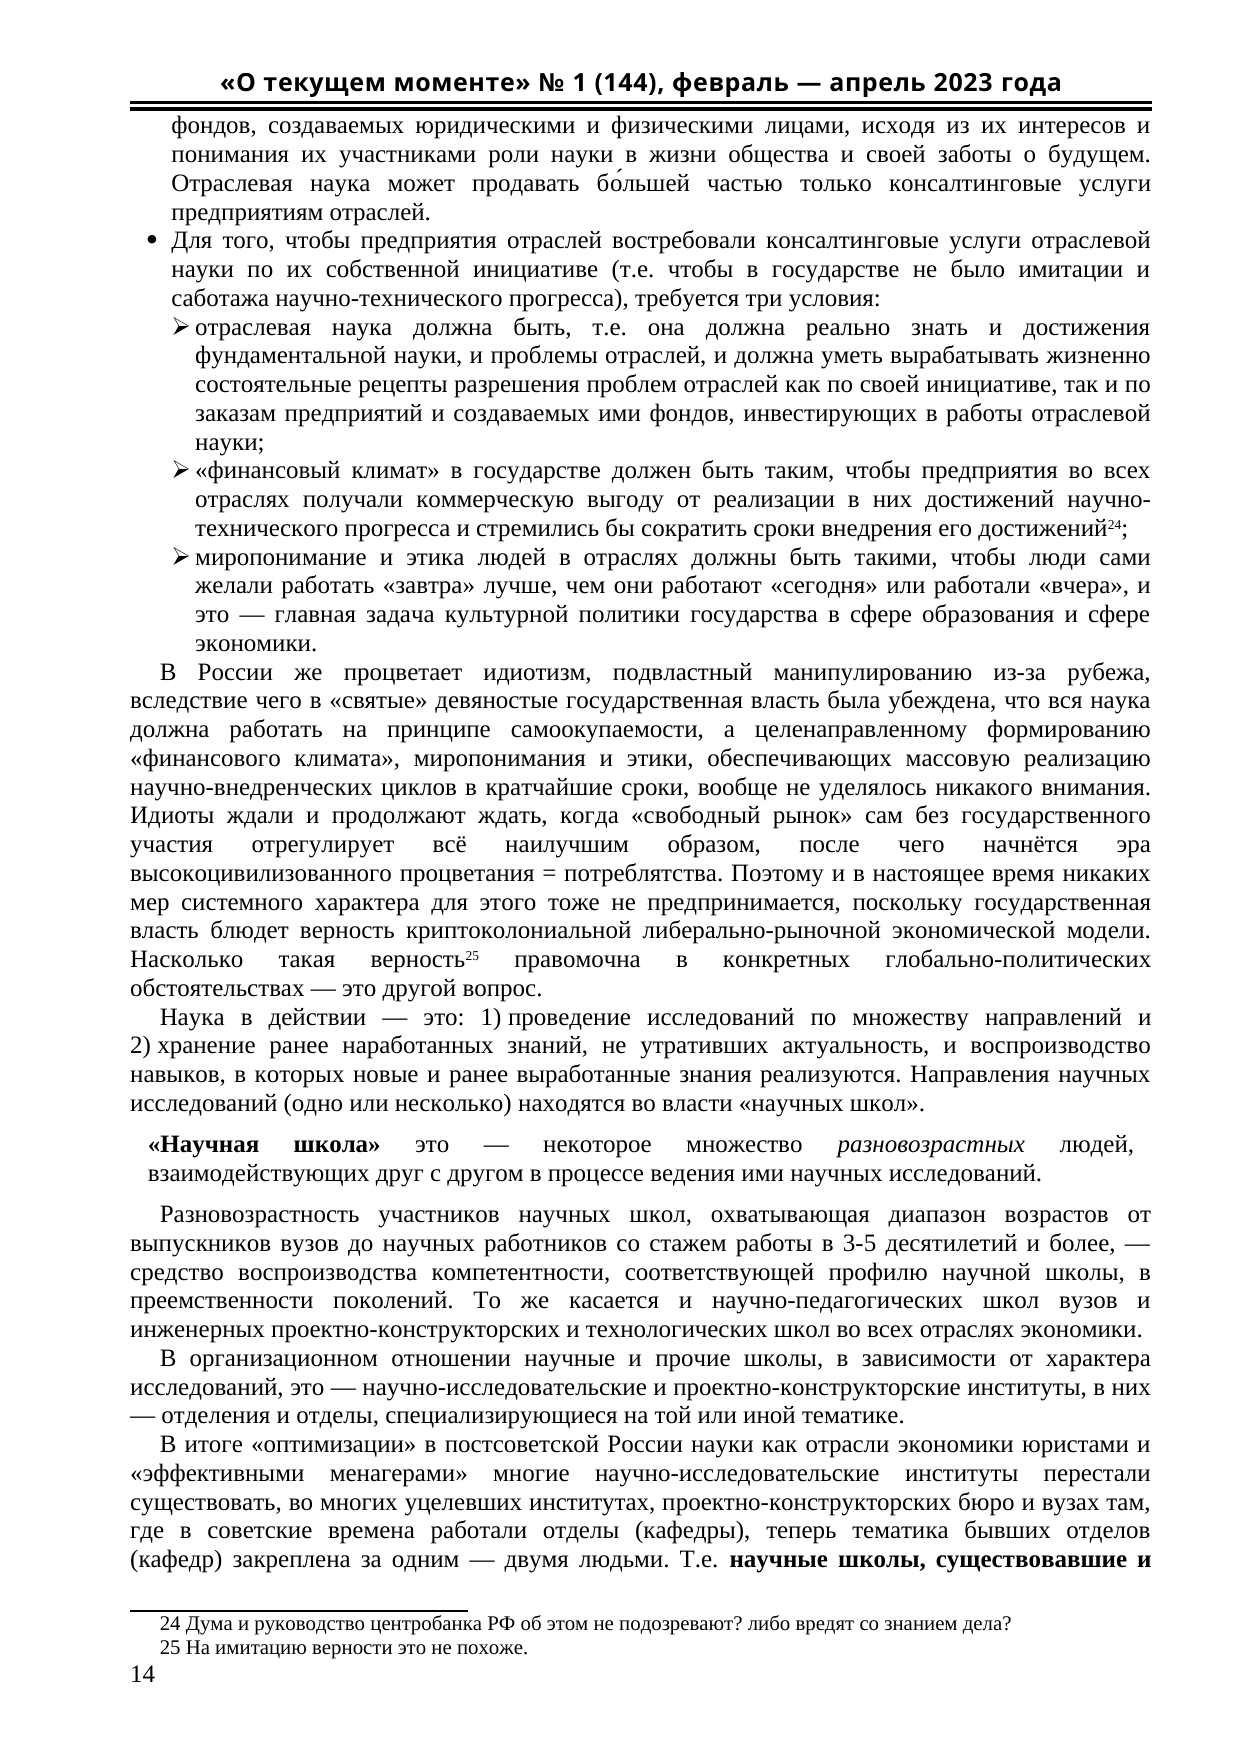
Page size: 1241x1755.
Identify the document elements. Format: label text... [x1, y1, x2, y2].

text На имитацию верности это не похоже. [130, 1635, 1152, 1659]
text В итоге «оптимизации» в постсоветской России науки как отрасли экономики юристами и «эффективными менагерами» многие научно-исследовательские институты перестали существовать, во многих уцелевших институтах, проектно-конструкторских бюро и вузах там, где в советские времена работали отделы (кафедры), теперь тематика бывших отделов (кафедр) закреплена за одним — двумя людьми. Т.е. научные школы, существовавшие и [130, 1429, 1152, 1573]
text фондов, создаваемых юридическими и физическими лицами, исходя из их интересов и понимания их участниками роли науки в жизни общества и своей заботы о будущем. Отраслевая наука может продавать бо́льшей частью только консалтинговые услуги предприятиям отраслей. [171, 111, 1152, 226]
list миропонимание и этика людей в отраслях должны быть такими, чтобы люди сами желали работать «завтра» лучше, чем они работают «сегодня» или работали «вчера», и это — главная задача культурной политики государства в сфере образования и сфере экономики. [171, 542, 1152, 657]
text Наука в действии — это: 1) проведение исследований по множеству направлений и 2) хранение ранее наработанных знаний, не утративших актуальность, и воспроизводство навыков, в которых новые и ранее выработанные знания реализуются. Направления научных исследований (одно или несколько) находятся во власти «научных школ». [130, 1002, 1152, 1117]
text В России же процветает идиотизм, подвластный манипулированию из-за рубежа, вследствие чего в «святые» девяностые государственная власть была убеждена, что вся наука должна работать на принципе самоокупаемости, а целенаправленному формированию «финансового климата», миропонимания и этики, обеспечивающих массовую реализацию научно-внедренческих циклов в кратчайшие сроки, вообще не уделялось никакого внимания. Идиоты ждали и продолжают ждать, когда «свободный рынок» сам без государственного участия отрегулирует всё наилучшим образом, после чего начнётся эра высокоцивилизованного процветания = потреблятства. Поэтому и в настоящее время никаких мер системного характера для этого тоже не предпринимается, поскольку государственная власть блюдет верность криптоколониальной либерально-рыночной экономической модели. Насколько такая верность правомочна в конкретных глобально-политических обстоятельствах — это другой вопрос. [130, 657, 1152, 1002]
list «финансовый климат» в государстве должен быть таким, чтобы предприятия во всех отраслях получали коммерческую выгоду от реализации в них достижений научно-технического прогресса и стремились бы сократить сроки внедрения его достижений; [171, 456, 1152, 542]
text Разновозрастность участников научных школ, охватывающая диапазон возрастов от выпускников вузов до научных работников со стажем работы в 3-5 десятилетий и более, — средство воспроизводства компетентности, соответствующей профилю научной школы, в преемственности поколений. То же касается и научно-педагогических школ вузов и инженерных проектно-конструкторских и технологических школ во всех отраслях экономики. [130, 1199, 1152, 1343]
text В организационном отношении научные и прочие школы, в зависимости от характера исследований, это — научно-исследовательские и проектно-конструкторские институты, в них — отделения и отделы, специализирующиеся на той или иной тематике. [130, 1343, 1152, 1429]
list Для того, чтобы предприятия отраслей востребовали консалтинговые услуги отраслевой науки по их собственной инициативе (т.е. чтобы в государстве не было имитации и саботажа научно-технического прогресса), требуется три условия: [148, 226, 1152, 312]
list Дума и руководство центробанка РФ об этом не подозревают? либо вредят со знанием дела? [130, 1611, 1152, 1635]
text «Научная школа» это — некоторое множество разновозрастных людей, взаимодействующих друг с другом в процессе ведения ими научных исследований. [148, 1129, 1134, 1187]
list отраслевая наука должна быть, т.е. она должна реально знать и достижения фундаментальной науки, и проблемы отраслей, и должна уметь вырабатывать жизненно состоятельные рецепты разрешения проблем отраслей как по своей инициативе, так и по заказам предприятий и создаваемых ими фондов, инвестирующих в работы отраслевой науки; [171, 312, 1152, 456]
